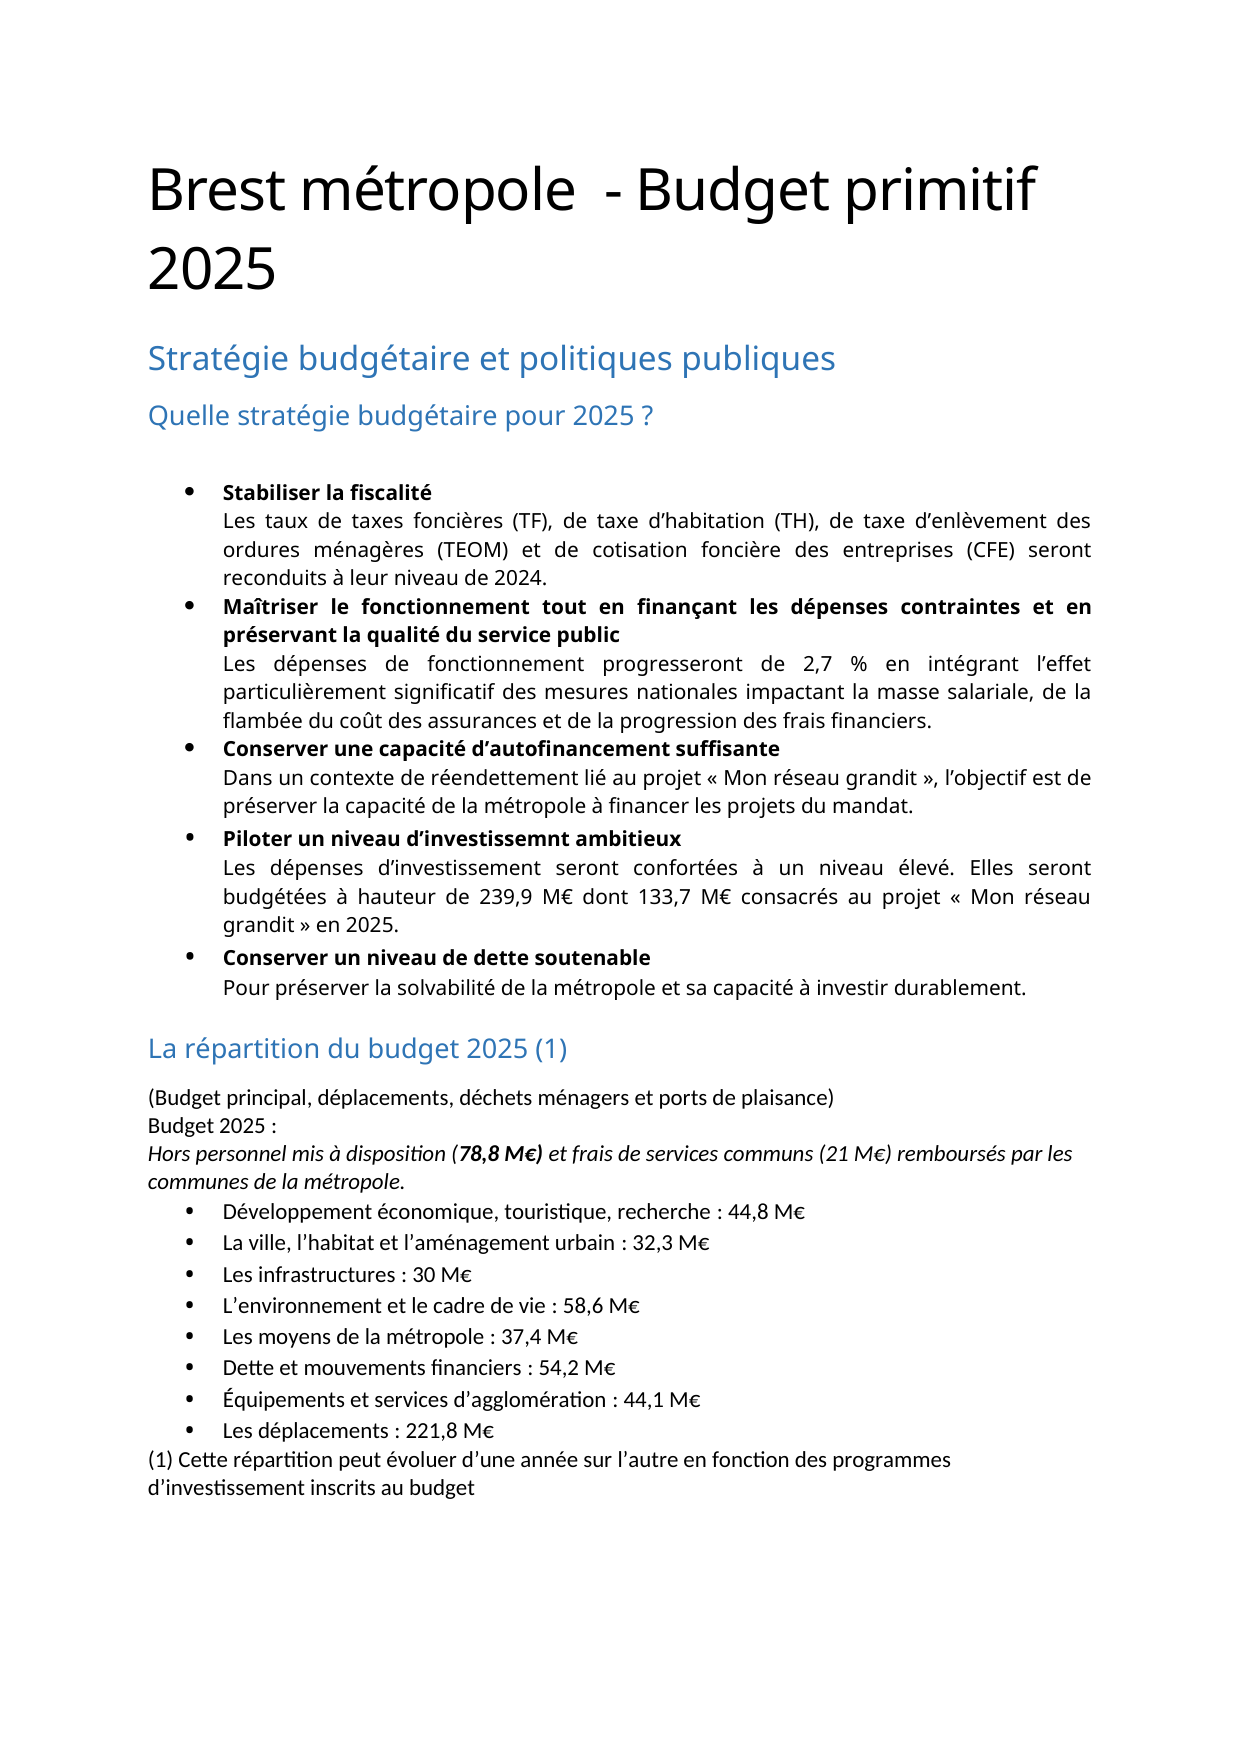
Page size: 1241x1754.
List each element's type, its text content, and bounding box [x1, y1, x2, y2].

text Les dépenses de fonctionnement progresseront de 2,7 % en intégrant l’effet particulièrement significatif des mesures nationales impactant la masse salariale, de la flambée du coût des assurances et de la progression des frais financiers. [223, 649, 1093, 734]
list Les déplacements : 221,8 M€ [185, 1414, 1093, 1445]
list Développement économique, touristique, recherche : 44,8 M€ [185, 1195, 1093, 1226]
text Dans un contexte de réendettement lié au projet « Mon réseau grandit », l’objectif est de préserver la capacité de la métropole à financer les projets du mandat. [223, 763, 1093, 819]
list Piloter un niveau d’investissemnt ambitieux [185, 819, 1093, 853]
subtitle Quelle stratégie budgétaire pour 2025 ? [148, 397, 1093, 433]
list Stabiliser la fiscalité [185, 478, 1093, 507]
list Équipements et services d’agglomération : 44,1 M€ [185, 1382, 1093, 1414]
list Les moyens de la métropole : 37,4 M€ [185, 1320, 1093, 1351]
subtitle Stratégie budgétaire et politiques publiques [148, 334, 1093, 380]
text Les taux de taxes foncières (TF), de taxe d’habitation (TH), de taxe d’enlèvement des ordures ménagères (TEOM) et de cotisation foncière des entreprises (CFE) seront reconduits à leur niveau de 2024. [223, 507, 1093, 592]
subtitle La répartition du budget 2025 (1) [148, 1029, 1093, 1066]
list Maîtriser le fonctionnement tout en finançant les dépenses contraintes et en préservant la qualité du service public [185, 592, 1093, 649]
list Conserver un niveau de dette soutenable [185, 939, 1093, 973]
list Dette et mouvements financiers : 54,2 M€ [185, 1351, 1093, 1382]
list Conserver une capacité d’autofinancement suffisante [185, 734, 1093, 763]
text Pour préserver la solvabilité de la métropole et sa capacité à investir durablement. [223, 973, 1093, 1001]
list Les infrastructures : 30 M€ [185, 1257, 1093, 1289]
text (1) Cette répartition peut évoluer d’une année sur l’autre en fonction des programmes d’investissement inscrits au budget [148, 1445, 1093, 1501]
list La ville, l’habitat et l’aménagement urbain : 32,3 M€ [185, 1226, 1093, 1257]
text Budget 2025 : Hors personnel mis à disposition (78,8 M€) et frais de services communs (21 M€) remboursés par les communes de la métropole. [148, 1111, 1093, 1195]
text Brest métropole - Budget primitif 2025 [148, 148, 1093, 307]
text (Budget principal, déplacements, déchets ménagers et ports de plaisance) [148, 1083, 1093, 1111]
text Les dépenses d’investissement seront confortées à un niveau élevé. Elles seront budgétées à hauteur de 239,9 M€ dont 133,7 M€ consacrés au projet « Mon réseau grandit » en 2025. [223, 853, 1093, 939]
list L’environnement et le cadre de vie : 58,6 M€ [185, 1289, 1093, 1320]
